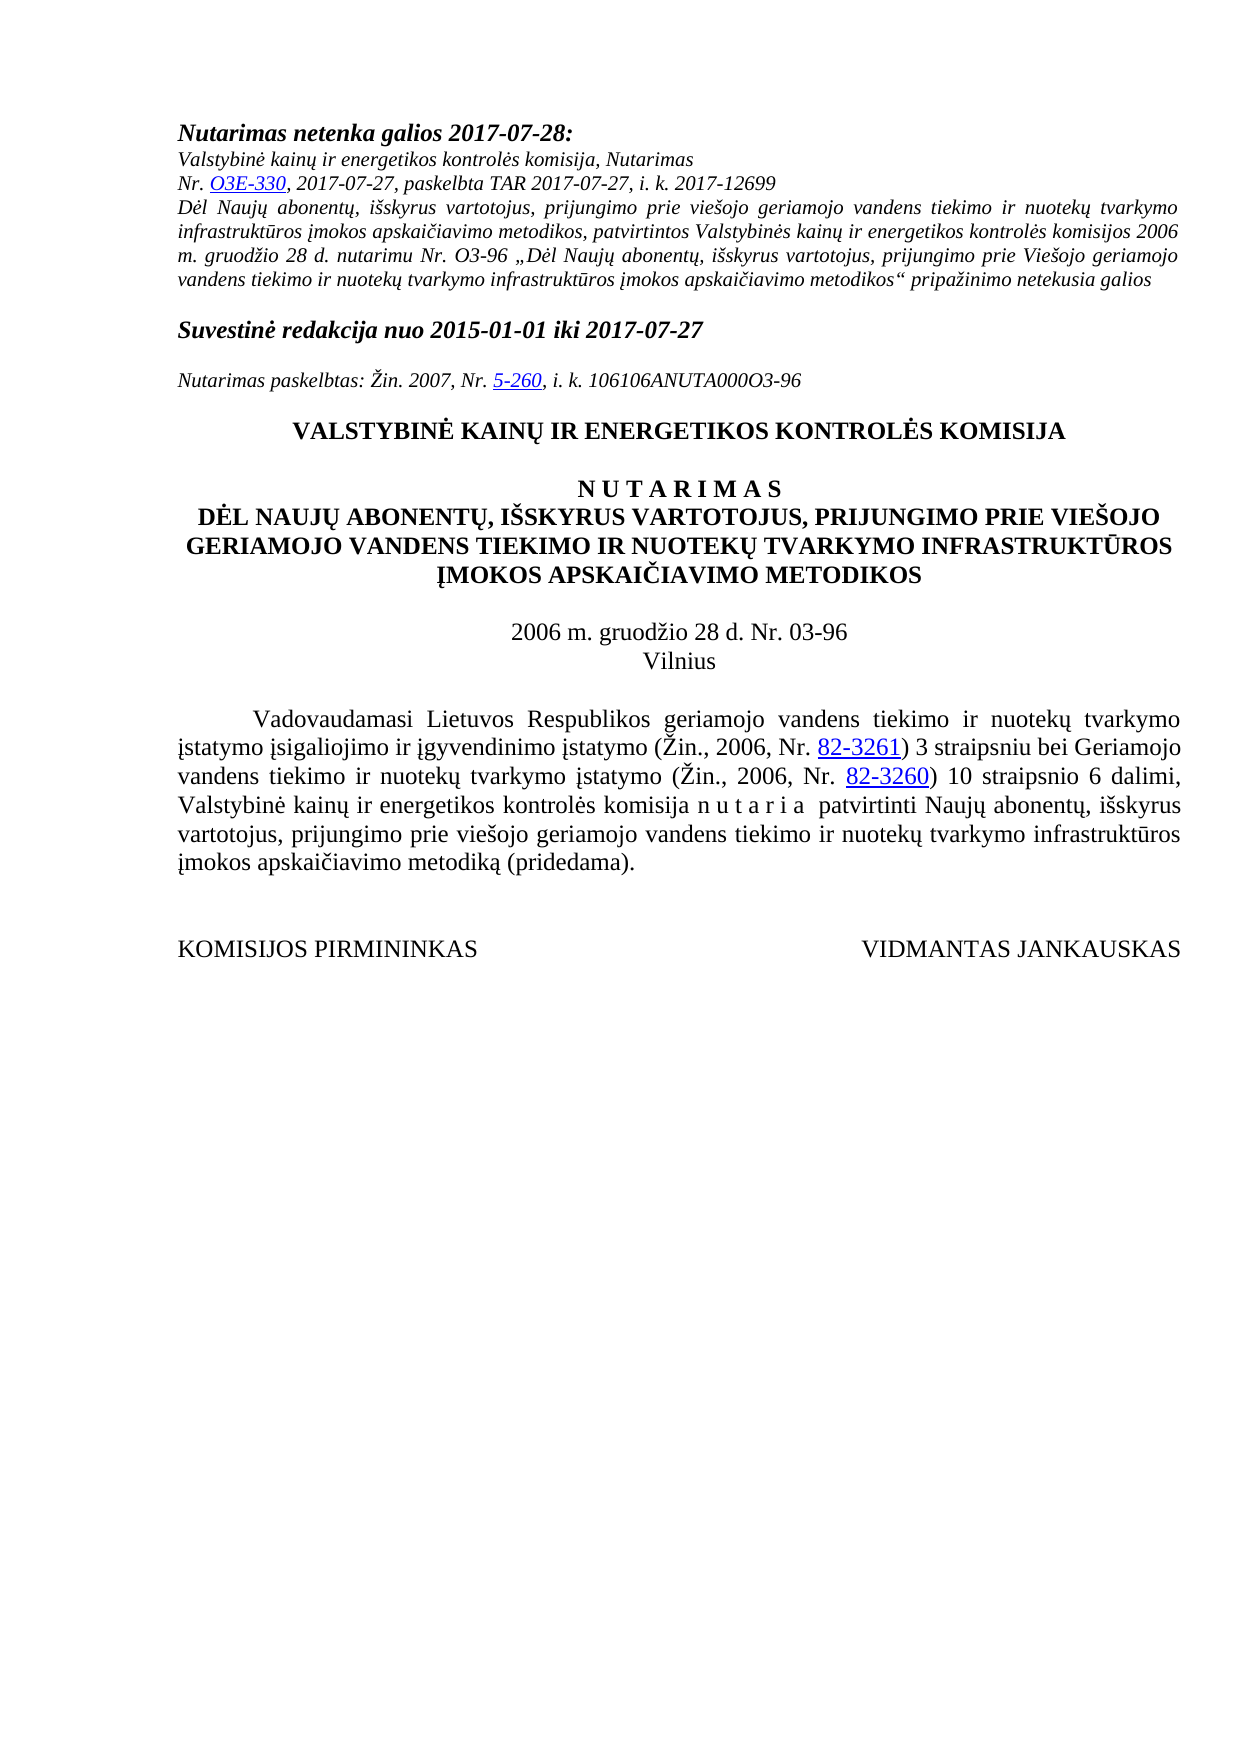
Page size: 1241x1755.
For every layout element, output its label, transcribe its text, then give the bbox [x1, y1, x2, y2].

text N U T A R I M A S [177, 474, 1181, 502]
text Suvestinė redakcija nuo 2015-01-01 iki 2017-07-27 [177, 315, 1181, 344]
text Nutarimas paskelbtas: Žin. 2007, Nr. 5-260, i. k. 106106ANUTA000O3-96 [177, 368, 1181, 392]
text VALSTYBINĖ KAINŲ IR ENERGETIKOS KONTROLĖS KOMISIJA [177, 416, 1181, 445]
text Valstybinė kainų ir energetikos kontrolės komisija, Nutarimas [177, 147, 1181, 171]
text Dėl Naujų abonentų, išskyrus vartotojus, prijungimo prie viešojo geriamojo vandens tiekimo ir nuotekų tvarkymo infrastruktūros įmokos apskaičiavimo metodikos, patvirtintos Valstybinės kainų ir energetikos kontrolės komisijos 2006 m. gruodžio 28 d. nutarimu Nr. O3-96 „Dėl Naujų abonentų, išskyrus vartotojus, prijungimo prie Viešojo geriamojo vandens tiekimo ir nuotekų tvarkymo infrastruktūros įmokos apskaičiavimo metodikos“ pripažinimo netekusia galios [177, 195, 1181, 291]
text KOMISIJOS PIRMININKAS VIDMANTAS JANKAUSKAS [177, 934, 1181, 962]
text Vadovaudamasi Lietuvos Respublikos geriamojo vandens tiekimo ir nuotekų tvarkymo įstatymo įsigaliojimo ir įgyvendinimo įstatymo (Žin., 2006, Nr. 82-3261) 3 straipsniu bei Geriamojo vandens tiekimo ir nuotekų tvarkymo įstatymo (Žin., 2006, Nr. 82-3260) 10 straipsnio 6 dalimi, Valstybinė kainų ir energetikos kontrolės komisija nutaria patvirtinti Naujų abonentų, išskyrus vartotojus, prijungimo prie viešojo geriamojo vandens tiekimo ir nuotekų tvarkymo infrastruktūros įmokos apskaičiavimo metodiką (pridedama). [177, 704, 1181, 876]
text Vilnius [177, 646, 1181, 675]
text Nr. O3E-330, 2017-07-27, paskelbta TAR 2017-07-27, i. k. 2017-12699 [177, 171, 1181, 195]
text DĖL NAUJŲ ABONENTŲ, IŠSKYRUS VARTOTOJUS, PRIJUNGIMO PRIE VIEŠOJO GERIAMOJO VANDENS TIEKIMO IR NUOTEKŲ TVARKYMO INFRASTRUKTŪROS ĮMOKOS APSKAIČIAVIMO METODIKOS [177, 502, 1181, 589]
text 2006 m. gruodžio 28 d. Nr. 03-96 [177, 617, 1181, 646]
text Nutarimas netenka galios 2017-07-28: [177, 118, 1181, 147]
